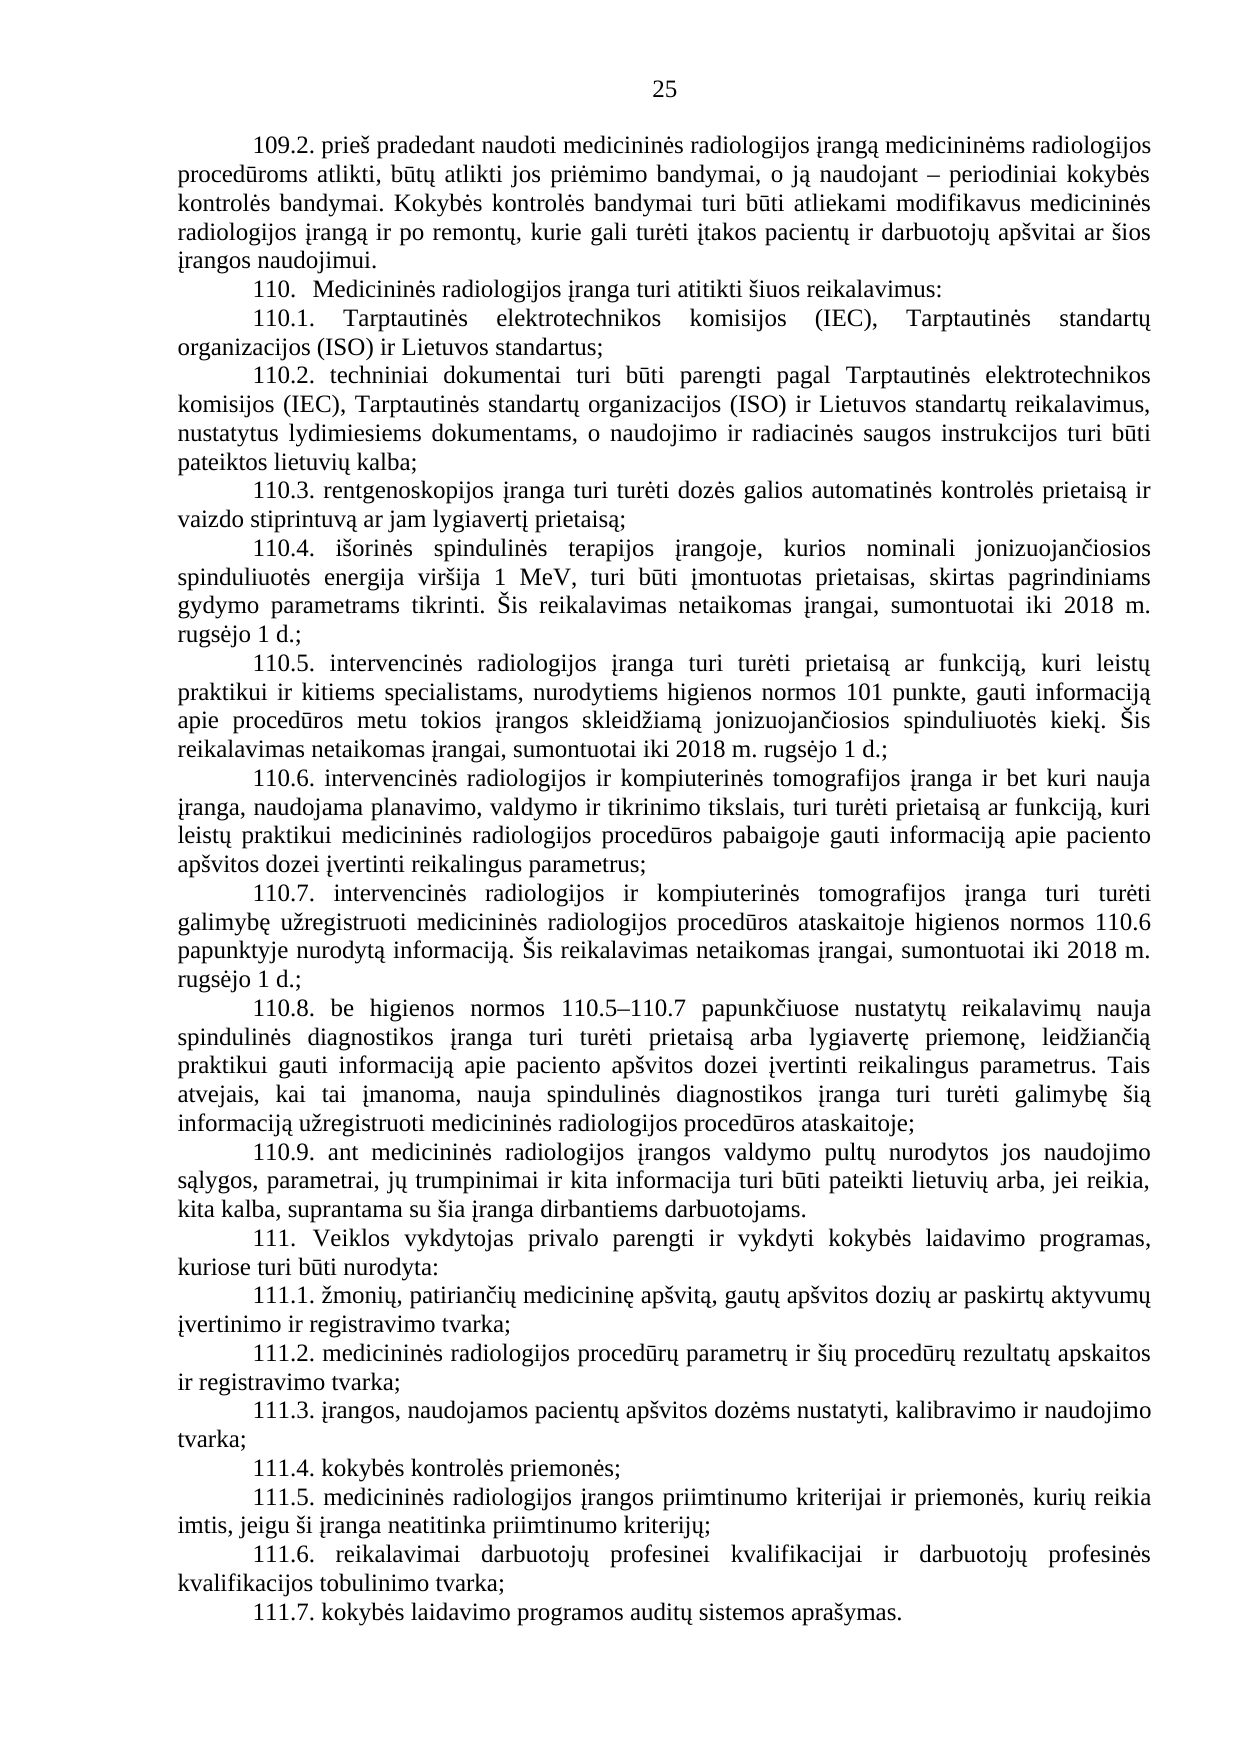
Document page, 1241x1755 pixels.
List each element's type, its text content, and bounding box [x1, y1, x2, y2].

text 110.4. išorinės spindulinės terapijos įrangoje, kurios nominali jonizuojančiosios spinduliuotės energija viršija 1 MeV, turi būti įmontuotas prietaisas, skirtas pagrindiniams gydymo parametrams tikrinti. Šis reikalavimas netaikomas įrangai, sumontuotai iki 2018 m. rugsėjo 1 d.; [177, 533, 1152, 648]
text 111.1. žmonių, patiriančių medicininę apšvitą, gautų apšvitos dozių ar paskirtų aktyvumų įvertinimo ir registravimo tvarka; [177, 1281, 1152, 1338]
text 110. Medicininės radiologijos įranga turi atitikti šiuos reikalavimus: [177, 274, 1152, 303]
text 111.5. medicininės radiologijos įrangos priimtinumo kriterijai ir priemonės, kurių reikia imtis, jeigu ši įranga neatitinka priimtinumo kriterijų; [177, 1482, 1152, 1539]
text 110.6. intervencinės radiologijos ir kompiuterinės tomografijos įranga ir bet kuri nauja įranga, naudojama planavimo, valdymo ir tikrinimo tikslais, turi turėti prietaisą ar funkciją, kuri leistų praktikui medicininės radiologijos procedūros pabaigoje gauti informaciją apie paciento apšvitos dozei įvertinti reikalingus parametrus; [177, 763, 1152, 878]
text 110.5. intervencinės radiologijos įranga turi turėti prietaisą ar funkciją, kuri leistų praktikui ir kitiems specialistams, nurodytiems higienos normos 101 punkte, gauti informaciją apie procedūros metu tokios įrangos skleidžiamą jonizuojančiosios spinduliuotės kiekį. Šis reikalavimas netaikomas įrangai, sumontuotai iki 2018 m. rugsėjo 1 d.; [177, 648, 1152, 763]
text 111.7. kokybės laidavimo programos auditų sistemos aprašymas. [177, 1597, 1152, 1626]
text 111.3. įrangos, naudojamos pacientų apšvitos dozėms nustatyti, kalibravimo ir naudojimo tvarka; [177, 1396, 1152, 1453]
text 110.2. techniniai dokumentai turi būti parengti pagal Tarptautinės elektrotechnikos komisijos (IEC), Tarptautinės standartų organizacijos (ISO) ir Lietuvos standartų reikalavimus, nustatytus lydimiesiems dokumentams, o naudojimo ir radiacinės saugos instrukcijos turi būti pateiktos lietuvių kalba; [177, 361, 1152, 476]
text 110.8. be higienos normos 110.5–110.7 papunkčiuose nustatytų reikalavimų nauja spindulinės diagnostikos įranga turi turėti prietaisą arba lygiavertę priemonę, leidžiančią praktikui gauti informaciją apie paciento apšvitos dozei įvertinti reikalingus parametrus. Tais atvejais, kai tai įmanoma, nauja spindulinės diagnostikos įranga turi turėti galimybę šią informaciją užregistruoti medicininės radiologijos procedūros ataskaitoje; [177, 993, 1152, 1137]
text 111.4. kokybės kontrolės priemonės; [177, 1453, 1152, 1482]
text 111.2. medicininės radiologijos procedūrų parametrų ir šių procedūrų rezultatų apskaitos ir registravimo tvarka; [177, 1338, 1152, 1396]
text 110.7. intervencinės radiologijos ir kompiuterinės tomografijos įranga turi turėti galimybę užregistruoti medicininės radiologijos procedūros ataskaitoje higienos normos 110.6 papunktyje nurodytą informaciją. Šis reikalavimas netaikomas įrangai, sumontuotai iki 2018 m. rugsėjo 1 d.; [177, 878, 1152, 993]
text 110.3. rentgenoskopijos įranga turi turėti dozės galios automatinės kontrolės prietaisą ir vaizdo stiprintuvą ar jam lygiavertį prietaisą; [177, 476, 1152, 533]
text 111.6. reikalavimai darbuotojų profesinei kvalifikacijai ir darbuotojų profesinės kvalifikacijos tobulinimo tvarka; [177, 1539, 1152, 1597]
text 111. Veiklos vykdytojas privalo parengti ir vykdyti kokybės laidavimo programas, kuriose turi būti nurodyta: [177, 1223, 1152, 1281]
text 109.2. prieš pradedant naudoti medicininės radiologijos įrangą medicininėms radiologijos procedūroms atlikti, būtų atlikti jos priėmimo bandymai, o ją naudojant – periodiniai kokybės kontrolės bandymai. Kokybės kontrolės bandymai turi būti atliekami modifikavus medicininės radiologijos įrangą ir po remontų, kurie gali turėti įtakos pacientų ir darbuotojų apšvitai ar šios įrangos naudojimui. [177, 131, 1152, 274]
text 110.9. ant medicininės radiologijos įrangos valdymo pultų nurodytos jos naudojimo sąlygos, parametrai, jų trumpinimai ir kita informacija turi būti pateikti lietuvių arba, jei reikia, kita kalba, suprantama su šia įranga dirbantiems darbuotojams. [177, 1137, 1152, 1223]
text 110.1. Tarptautinės elektrotechnikos komisijos (IEC), Tarptautinės standartų organizacijos (ISO) ir Lietuvos standartus; [177, 303, 1152, 361]
